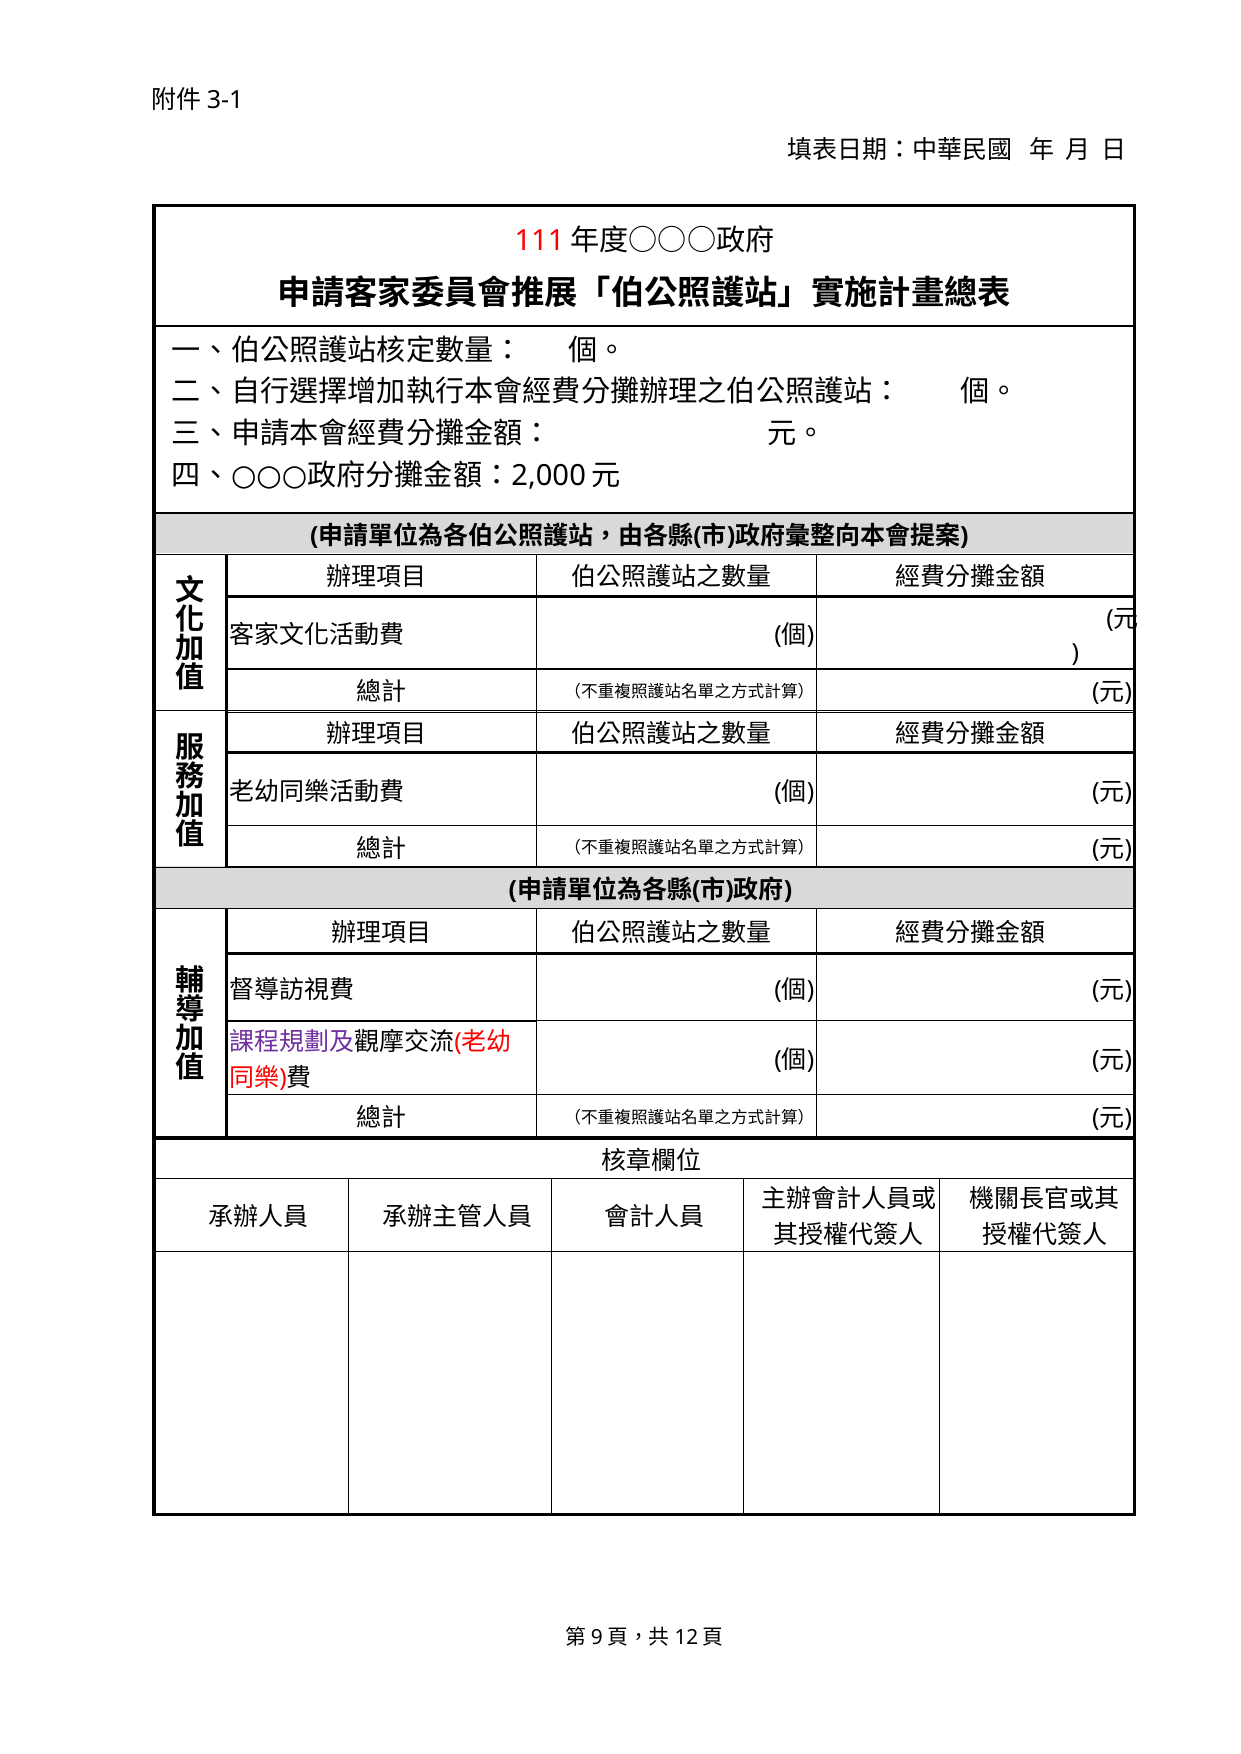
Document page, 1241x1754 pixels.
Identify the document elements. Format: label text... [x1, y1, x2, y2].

table_cell 承辦主管人員 [349, 1179, 551, 1251]
table_cell (元) [817, 670, 1133, 710]
table_cell 主辦會計人員或其授權代簽人 [744, 1179, 939, 1251]
table_cell (元) [817, 1095, 1133, 1136]
table_cell [156, 1252, 348, 1512]
table_cell 輔導加值 [156, 909, 225, 1136]
table_cell 課程規劃及觀摩交流(老幼同樂)費 [228, 1022, 536, 1094]
table_cell (申請單位為各縣(市)政府) [156, 868, 1133, 908]
table_cell (元) [817, 826, 1133, 866]
table_cell (元) [817, 955, 1133, 1020]
table_cell (申請單位為各伯公照護站，由各縣(市)政府彙整向本會提案) [156, 514, 1133, 553]
table_cell （不重複照護站名單之方式計算） [537, 1095, 816, 1136]
table_cell （不重複照護站名單之方式計算） [537, 670, 816, 710]
table_cell (個) [537, 955, 816, 1020]
table_cell (元) [817, 1021, 1133, 1094]
text 附件3-1 [152, 75, 1172, 117]
table_cell 會計人員 [552, 1179, 743, 1251]
table_cell (個) [537, 598, 816, 668]
table_cell 經費分攤金額 [817, 713, 1133, 751]
table_cell 辦理項目 [228, 555, 536, 595]
table_cell (個) [537, 1021, 816, 1094]
table_cell (個) [537, 754, 816, 825]
table_cell 文化加值 [156, 555, 225, 710]
table_cell 辦理項目 [228, 909, 536, 952]
table_header 111年度○○○政府 申請客家委員會推展「伯公照護站」實施計畫總表 申請客家委員會經費分攤辦理「伯公照護站」實施計畫總表 [156, 207, 1133, 325]
table_cell [552, 1252, 743, 1512]
table_cell 辦理項目 [228, 713, 536, 751]
table_cell 經費分攤金額 [817, 909, 1133, 952]
table_cell (元) [817, 598, 1133, 668]
table_cell 總計 [228, 826, 536, 866]
table_cell 承辦人員 [156, 1179, 348, 1251]
table_cell 核章欄位 [156, 1140, 1133, 1178]
table_cell （不重複照護站名單之方式計算） [537, 826, 816, 866]
table_cell 客家文化活動費 [228, 598, 536, 668]
table_cell 總計 [228, 1095, 536, 1136]
table_cell [940, 1252, 1133, 1512]
table_cell 督導訪視費 [228, 955, 536, 1020]
table_cell 伯公照護站之數量 [537, 713, 816, 751]
table_cell 經費分攤金額 [817, 555, 1133, 595]
table_cell 機關長官或其授權代簽人 [940, 1179, 1133, 1251]
table_cell [349, 1252, 551, 1512]
table_cell 伯公照護站之數量 [537, 909, 816, 952]
table_cell 伯公照護站核定數量： 個。 自行選擇增加執行本會經費分攤辦理之伯公照護站： 個。 申請本會經費分攤金額： 元。 ○○○政府分攤金額：2,000元 [156, 327, 1133, 512]
table_cell 老幼同樂活動費 [228, 754, 536, 825]
text 填表日期：中華民國 年 月 日 [152, 117, 1126, 169]
table_cell 服務加值 [156, 711, 225, 866]
table_cell (元) [817, 754, 1133, 825]
table_cell 總計 [228, 670, 536, 710]
table_cell [744, 1252, 939, 1512]
table_cell 伯公照護站之數量 [537, 555, 816, 595]
